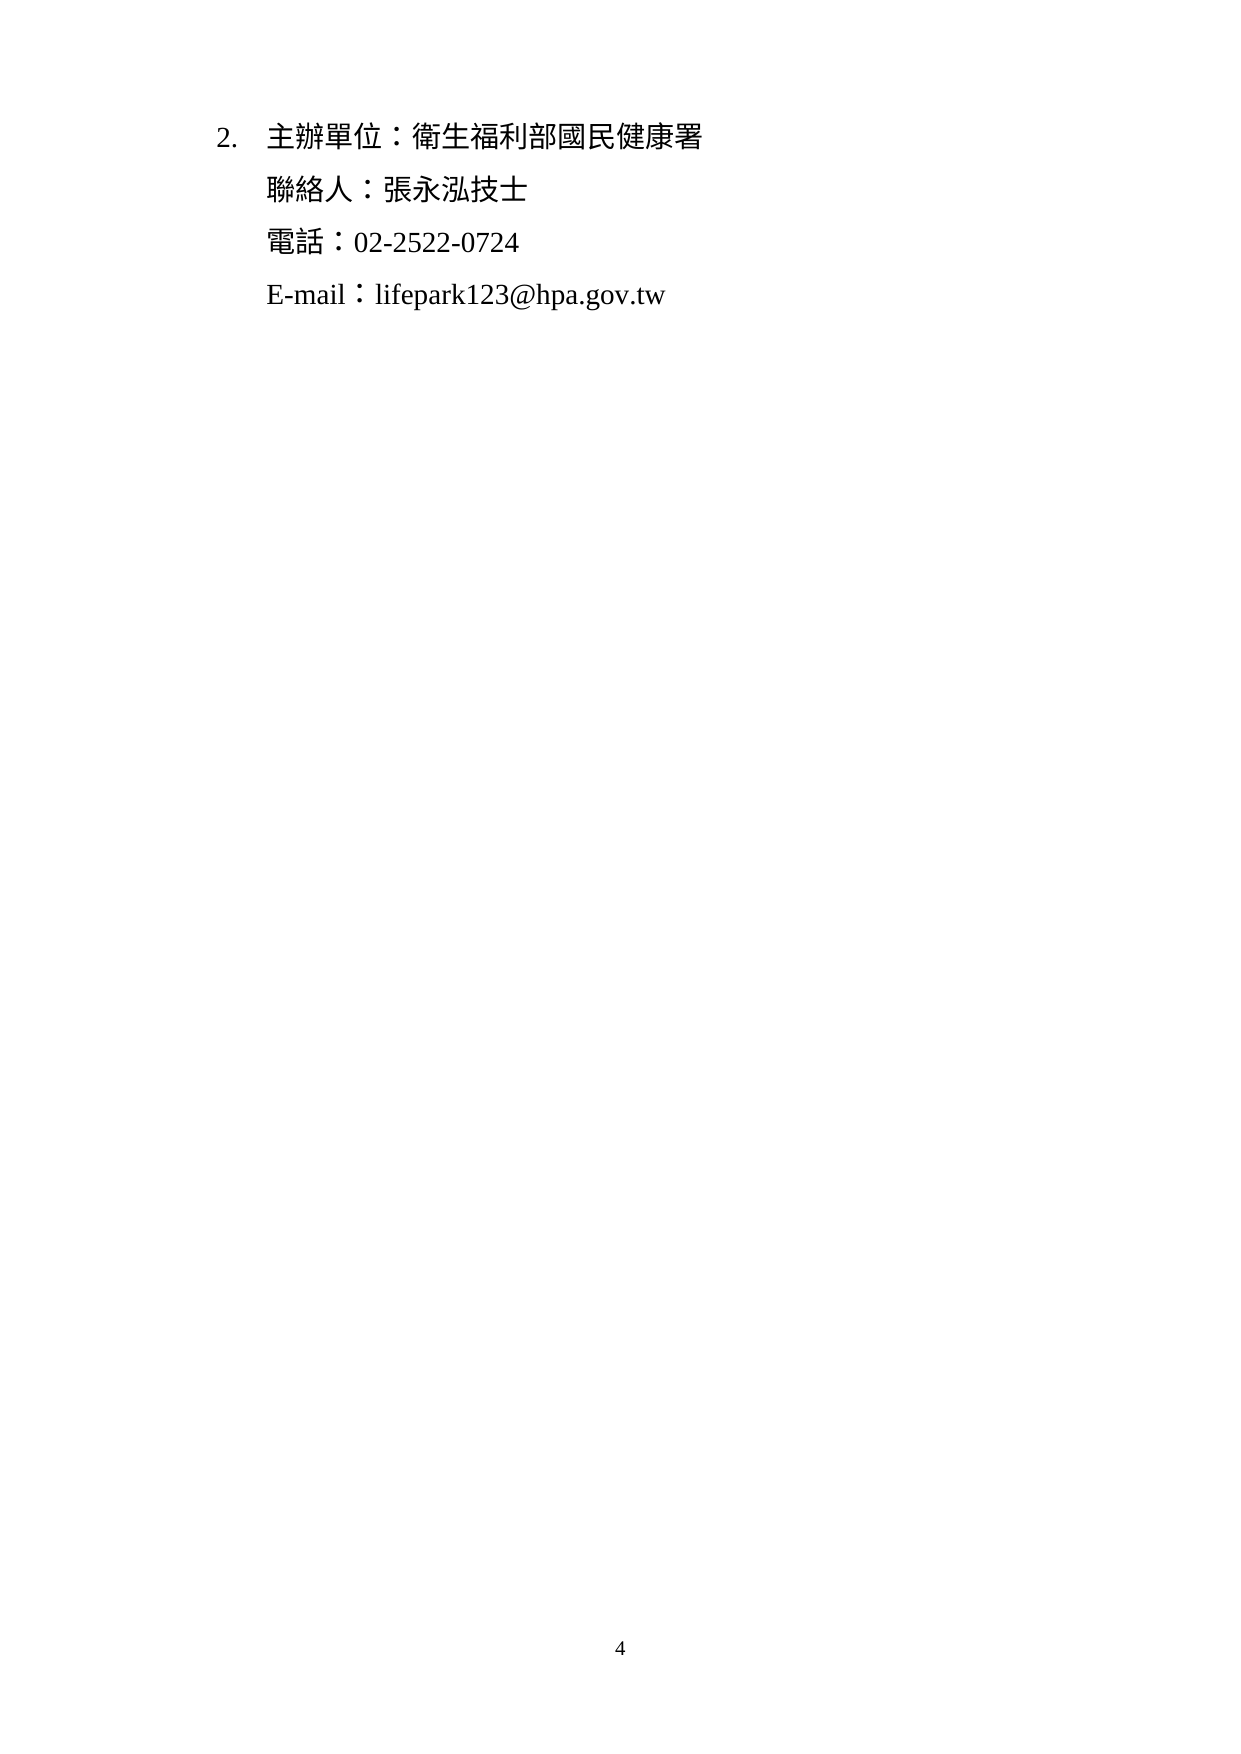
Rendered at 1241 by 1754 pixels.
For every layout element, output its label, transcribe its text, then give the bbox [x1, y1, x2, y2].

text 聯絡人：張永泓技士 [216, 158, 1122, 210]
text 電話：02-2522-0724 [216, 210, 1122, 262]
list 主辦單位：衛生福利部國民健康署 [216, 106, 1122, 158]
text E-mail：lifepark123@hpa.gov.tw [216, 262, 1122, 314]
